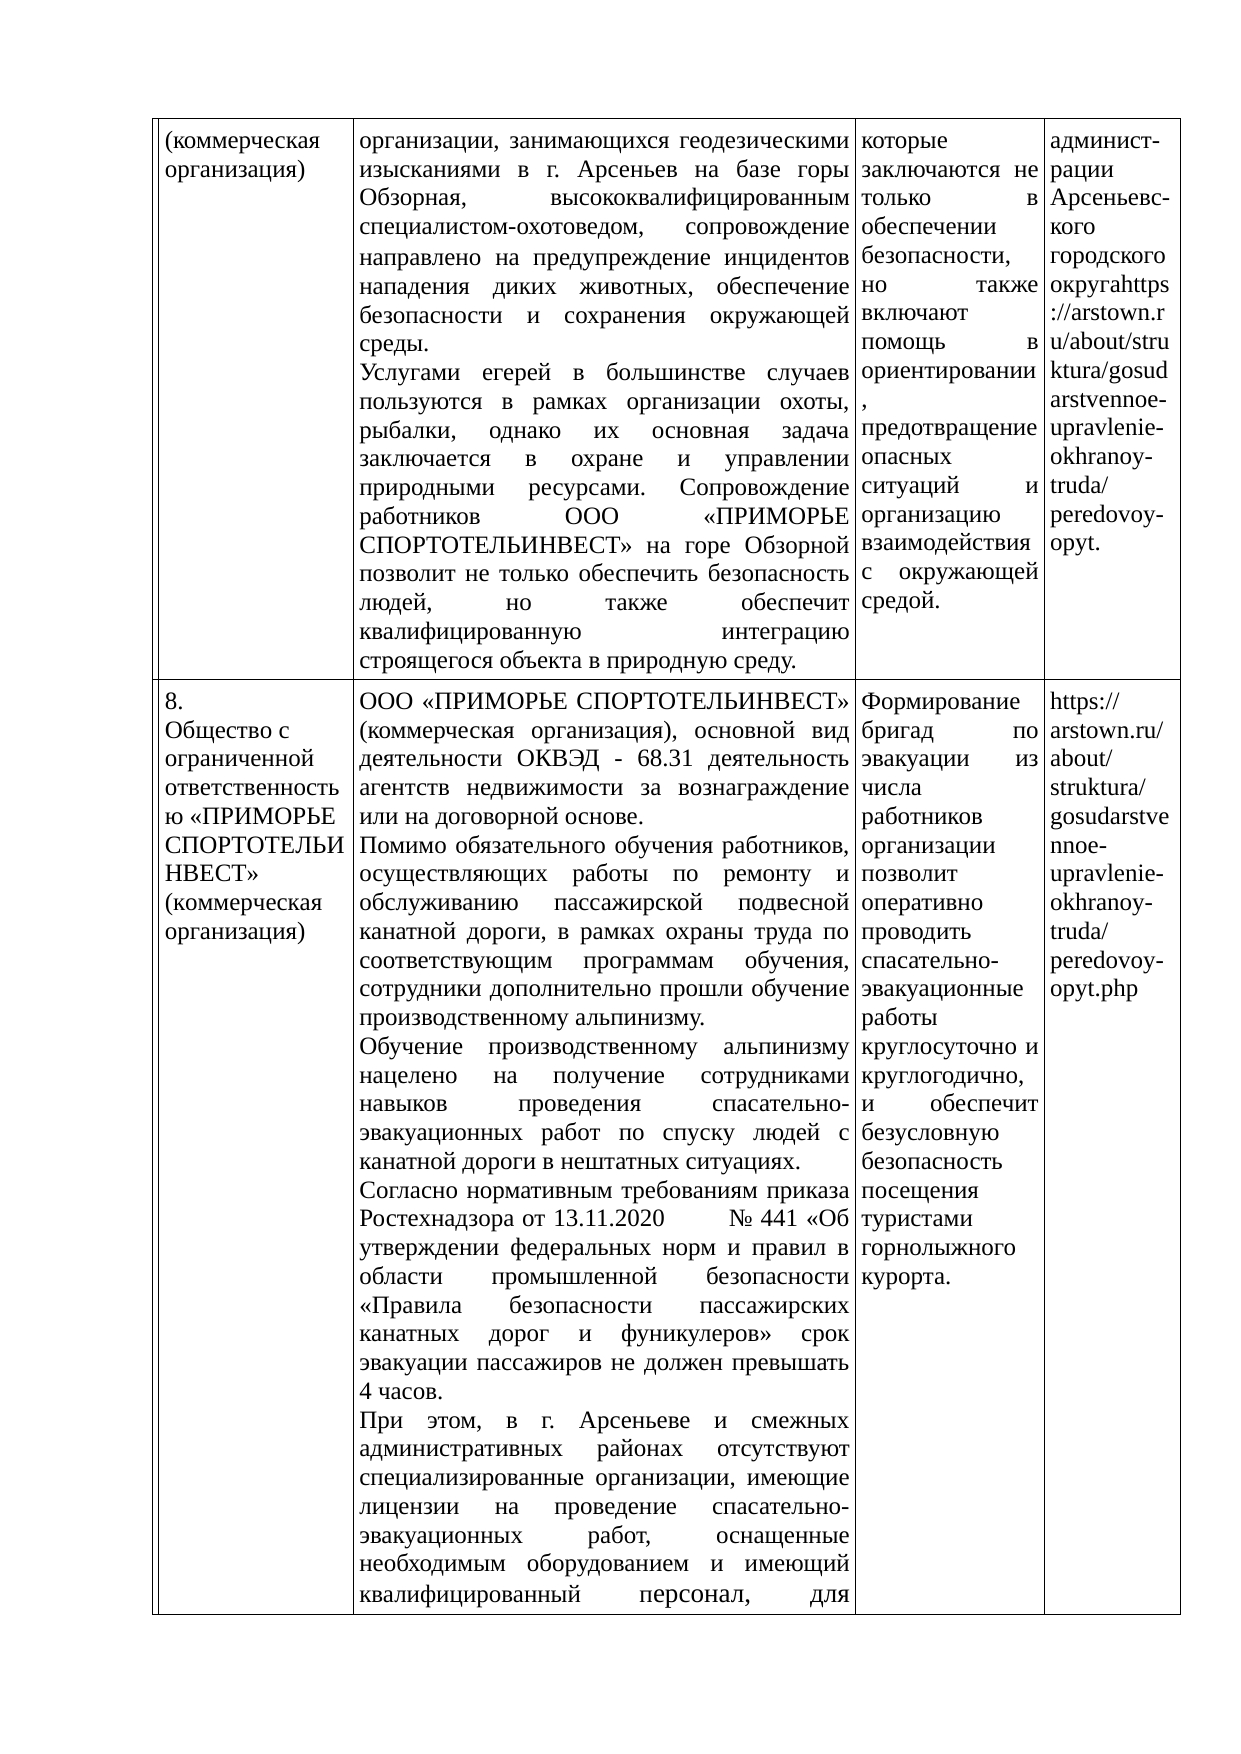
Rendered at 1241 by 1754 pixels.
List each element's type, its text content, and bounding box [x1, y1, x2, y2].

table_cell которые заключаются не только в обеспечении безопасности, но также включают помощь в ориентировании, предотвращение опасных ситуаций и организацию взаимодействия с окружающей средой. [856, 119, 1044, 679]
table_cell [153, 119, 158, 679]
table_cell Формирование бригад по эвакуации из числа работников организации позволит оперативно проводить спасательно-эвакуационные работы круглосуточно и круглогодично, и обеспечит безусловную безопасность посещения туристами горнолыжного курорта. [856, 680, 1044, 1614]
table_cell (коммерческая организация) [159, 119, 353, 679]
table_cell 8. Общество с ограниченной ответственностью «ПРИМОРЬЕ СПОРТОТЕЛЬИНВЕСТ» (коммерческая организация) [159, 680, 353, 1614]
table_cell ООО «ПРИМОРЬЕ СПОРТОТЕЛЬИНВЕСТ» (коммерческая организация), основной вид деятельности ОКВЭД - 68.31 деятельность агентств недвижимости за вознаграждение или на договорной основе. Помимо обязательного обучения работников, осуществляющих работы по ремонту и обслуживанию пассажирской подвесной канатной дороги, в рамках охраны труда по соответствующим программам обучения, сотрудники дополнительно прошли обучение производственному альпинизму. Обучение производственному альпинизму нацелено на получение сотрудниками навыков проведения спасательно-эвакуационных работ по спуску людей с канатной дороги в нештатных ситуациях. Согласно нормативным требованиям приказа Ростехнадзора от 13.11.2020 № 441 «Об утверждении федеральных норм и правил в области промышленной безопасности «Правила безопасности пассажирских канатных дорог и фуникулеров» срок эвакуации пассажиров не должен превышать 4 часов. При этом, в г. Арсеньеве и смежных административных районах отсутствуют специализированные организации, имеющие лицензии на проведение спасательно-эвакуационных работ, оснащенные необходимым оборудованием и имеющий квалифицированный персонал, для [354, 680, 855, 1614]
table_cell админист-рации Арсеньевс-кого городского округаhttps://arstown.ru/about/struktura/gosudarstvennoe-upravlenie-okhranoy-truda/peredovoy-opyt. [1045, 119, 1180, 679]
table_cell https://arstown.ru/about/struktura/gosudarstvennoe-upravlenie-okhranoy-truda/peredovoy-opyt.php [1045, 680, 1180, 1614]
table_cell организации, занимающихся геодезическими изысканиями в г. Арсеньев на базе горы Обзорная, высококвалифицированным специалистом-охотоведом, сопровождение направлено на предупреждение инцидентов нападения диких животных, обеспечение безопасности и сохранения окружающей среды. Услугами егерей в большинстве случаев пользуются в рамках организации охоты, рыбалки, однако их основная задача заключается в охране и управлении природными ресурсами. Сопровождение работников ООО «ПРИМОРЬЕ СПОРТОТЕЛЬИНВЕСТ» на горе Обзорной позволит не только обеспечить безопасность людей, но также обеспечит квалифицированную интеграцию строящегося объекта в природную среду. [354, 119, 855, 679]
table_cell [153, 680, 158, 1614]
